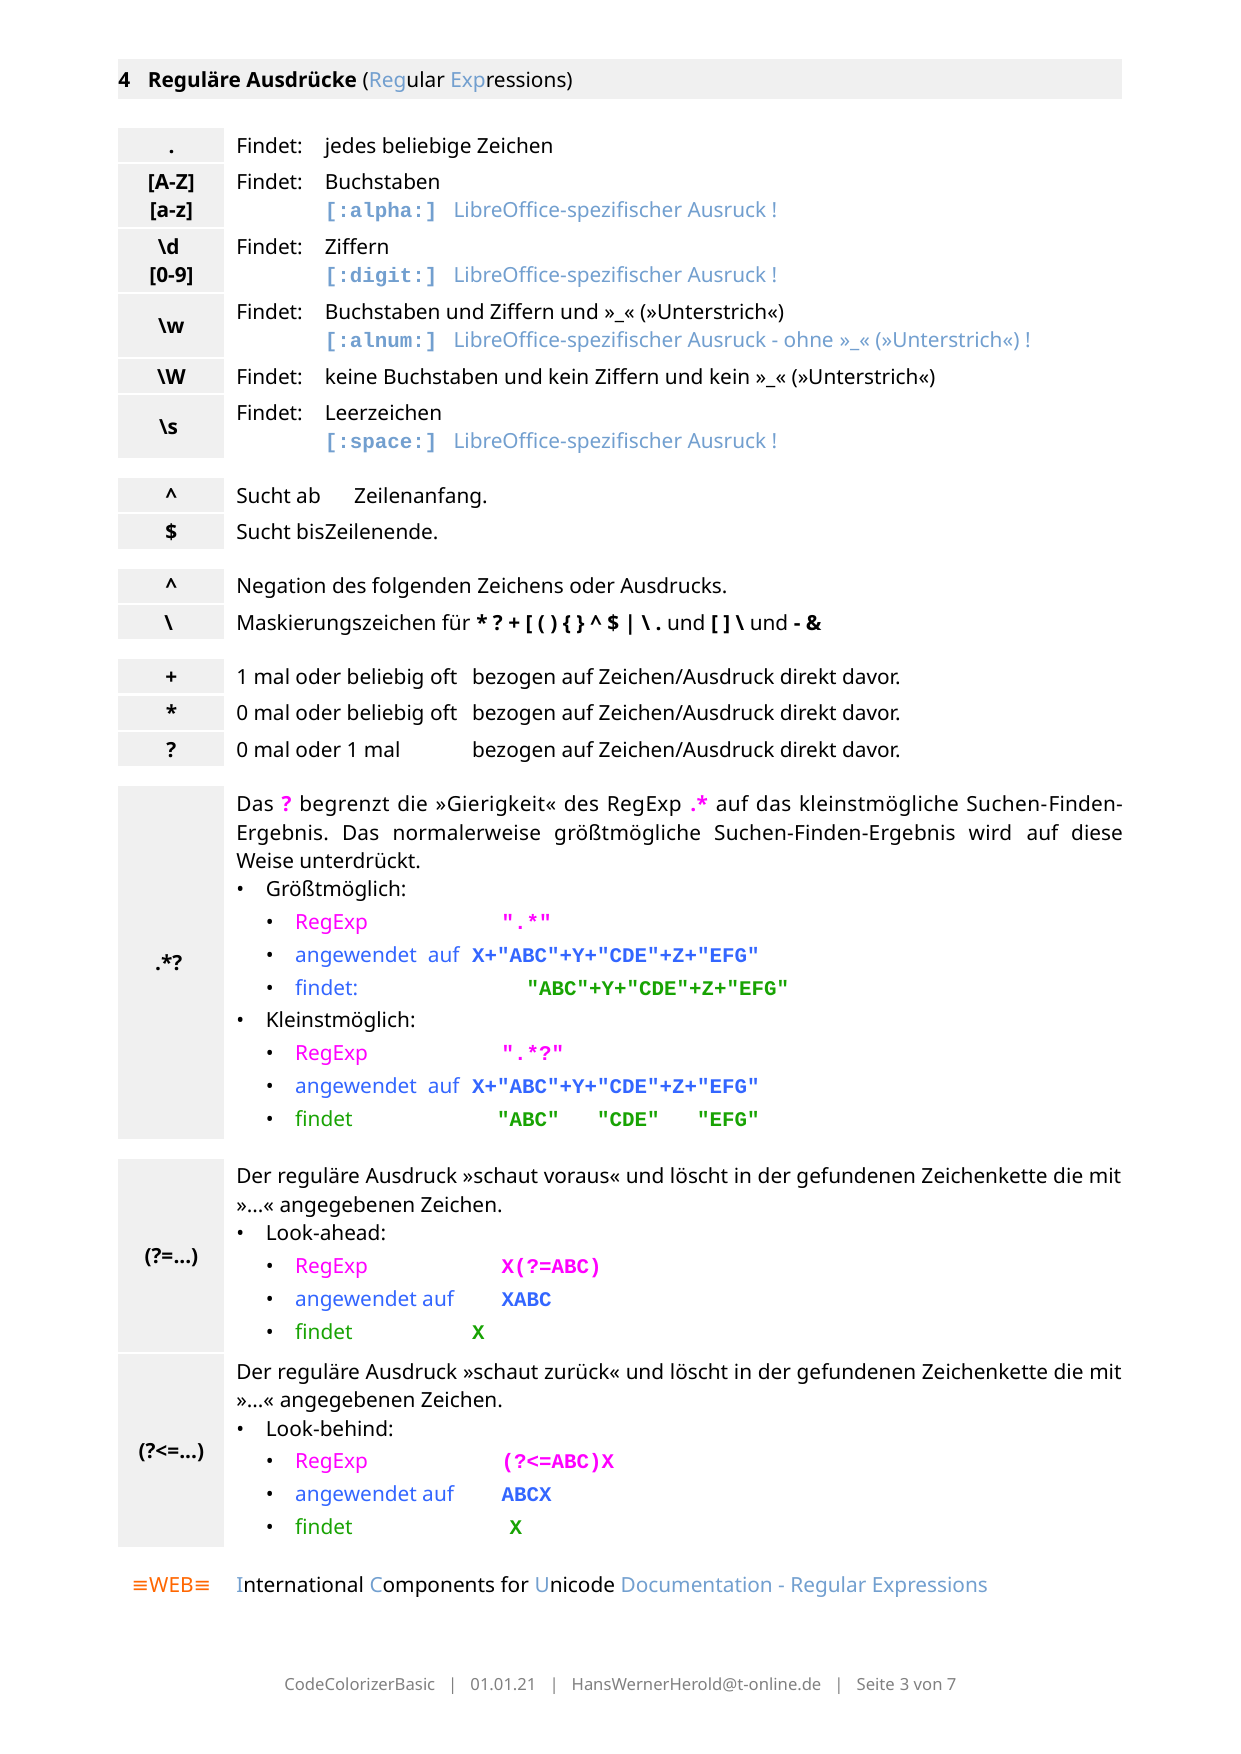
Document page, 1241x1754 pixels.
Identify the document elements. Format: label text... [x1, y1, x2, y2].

table_cell 0 mal oder 1 mal bezogen auf Zeichen/Ausdruck direkt davor. [236, 730, 1123, 766]
table_cell [224, 1352, 236, 1547]
table_cell [A-Z] [a-z] [118, 164, 224, 227]
table_cell [224, 227, 236, 292]
table_cell [224, 569, 236, 603]
table_cell [224, 659, 236, 693]
table_cell [224, 162, 236, 227]
table_cell [118, 549, 224, 569]
table_cell Das ? begrenzt die »Gierigkeit« des RegExp .* auf das kleinstmögliche Suchen-Finden-Ergebnis. Das normalerweise größtmögliche Suchen-Finden-Ergebnis wird auf diese Weise unterdrückt. • Größtmöglich: • RegExp ".*" • angewendet auf X+"ABC"+Y+"CDE"+Z+"EFG" • findet: X+"ABC"+Y+"CDE"+Z+"EFG" • Kleinstmöglich: • RegExp ".*?" • angewendet auf X+"ABC"+Y+"CDE"+Z+"EFG" • findet X+"ABC"+Y+"CDE"+Z+"EFG" [236, 786, 1123, 1139]
table_cell Sucht ab Zeilenanfang. [236, 478, 1123, 512]
table_cell \W [118, 359, 224, 393]
table_cell [118, 639, 224, 659]
table_cell [236, 1547, 1123, 1567]
table_cell [224, 1547, 236, 1567]
table_cell [224, 1567, 236, 1601]
table_cell $ [118, 514, 224, 549]
table_cell [236, 549, 1123, 569]
table_header [224, 128, 236, 162]
table_cell \w [118, 294, 224, 357]
table_cell Der reguläre Ausdruck »schaut voraus« und löscht in der gefundenen Zeichenkette die mit »...« angegebenen Zeichen. • Look-ahead: • RegExp X(?=ABC) • angewendet auf XABC • findet XABC [236, 1159, 1123, 1352]
table_cell [236, 458, 1123, 478]
table_cell + [118, 659, 224, 693]
table_cell [224, 1139, 236, 1159]
table_cell [224, 730, 236, 766]
table_cell Findet: keine Buchstaben und kein Ziffern und kein »_« (»Unterstrich«) [236, 357, 1123, 393]
table_header 4 Reguläre Ausdrücke (Regular Expressions) [118, 59, 1122, 99]
table_cell Findet: Ziffern [:digit:] LibreOffice-spezifischer Ausruck ! [236, 227, 1123, 292]
table_header . [118, 128, 224, 162]
table_cell [224, 512, 236, 549]
table_cell Maskierungszeichen für * ? + [ ( ) { } ^ $ | \ . und [ ] \ und - & [236, 603, 1123, 639]
table_header Findet: jedes beliebige Zeichen [236, 128, 1123, 162]
table_cell \s [118, 395, 224, 458]
table_cell [224, 1159, 236, 1352]
table_cell [236, 639, 1123, 659]
table_cell Findet: Leerzeichen [:space:] LibreOffice-spezifischer Ausruck ! [236, 393, 1123, 458]
table_cell Der reguläre Ausdruck »schaut zurück« und löscht in der gefundenen Zeichenkette die mit »...« angegebenen Zeichen. • Look-behind: • RegExp (?<=ABC)X • angewendet auf ABCX • findet ABCX [236, 1352, 1123, 1547]
table_cell (?=...) [118, 1159, 224, 1352]
table_cell * [118, 696, 224, 730]
table_cell [224, 357, 236, 393]
table_cell Findet: Buchstaben [:alpha:] LibreOffice-spezifischer Ausruck ! [236, 162, 1123, 227]
table_cell [118, 766, 224, 786]
table_cell [224, 766, 236, 786]
table_cell [224, 393, 236, 458]
table_cell [236, 766, 1123, 786]
table_cell (?<=...) [118, 1354, 224, 1547]
table_cell Negation des folgenden Zeichens oder Ausdrucks. [236, 569, 1123, 603]
table_cell [224, 549, 236, 569]
table_cell [224, 694, 236, 730]
table_cell [224, 478, 236, 512]
table_cell ^ [118, 478, 224, 512]
table_cell [224, 292, 236, 357]
table_cell [118, 458, 224, 478]
table_cell ^ [118, 569, 224, 603]
table_cell \ [118, 605, 224, 639]
table_cell [224, 786, 236, 1139]
table_cell Sucht bis Zeilenende. [236, 512, 1123, 549]
table_cell [224, 639, 236, 659]
table_cell ≡WEB≡ [118, 1567, 224, 1601]
table_cell [118, 1547, 224, 1567]
table_cell [118, 1139, 224, 1159]
table_cell Findet: Buchstaben und Ziffern und »_« (»Unterstrich«) [:alnum:] LibreOffice-spezifischer Ausruck - ohne »_« (»Unterstrich«) ! [236, 292, 1123, 357]
table_cell \d [0-9] [118, 229, 224, 292]
table_cell 0 mal oder beliebig oft bezogen auf Zeichen/Ausdruck direkt davor. [236, 694, 1123, 730]
table_cell ? [118, 732, 224, 766]
table_cell [224, 458, 236, 478]
table_cell [224, 603, 236, 639]
table_cell 1 mal oder beliebig oft bezogen auf Zeichen/Ausdruck direkt davor. [236, 659, 1123, 693]
table_cell International Components for Unicode Documentation - Regular Expressions [236, 1567, 1123, 1601]
table_cell .*? [118, 786, 224, 1139]
table_cell [236, 1139, 1123, 1159]
